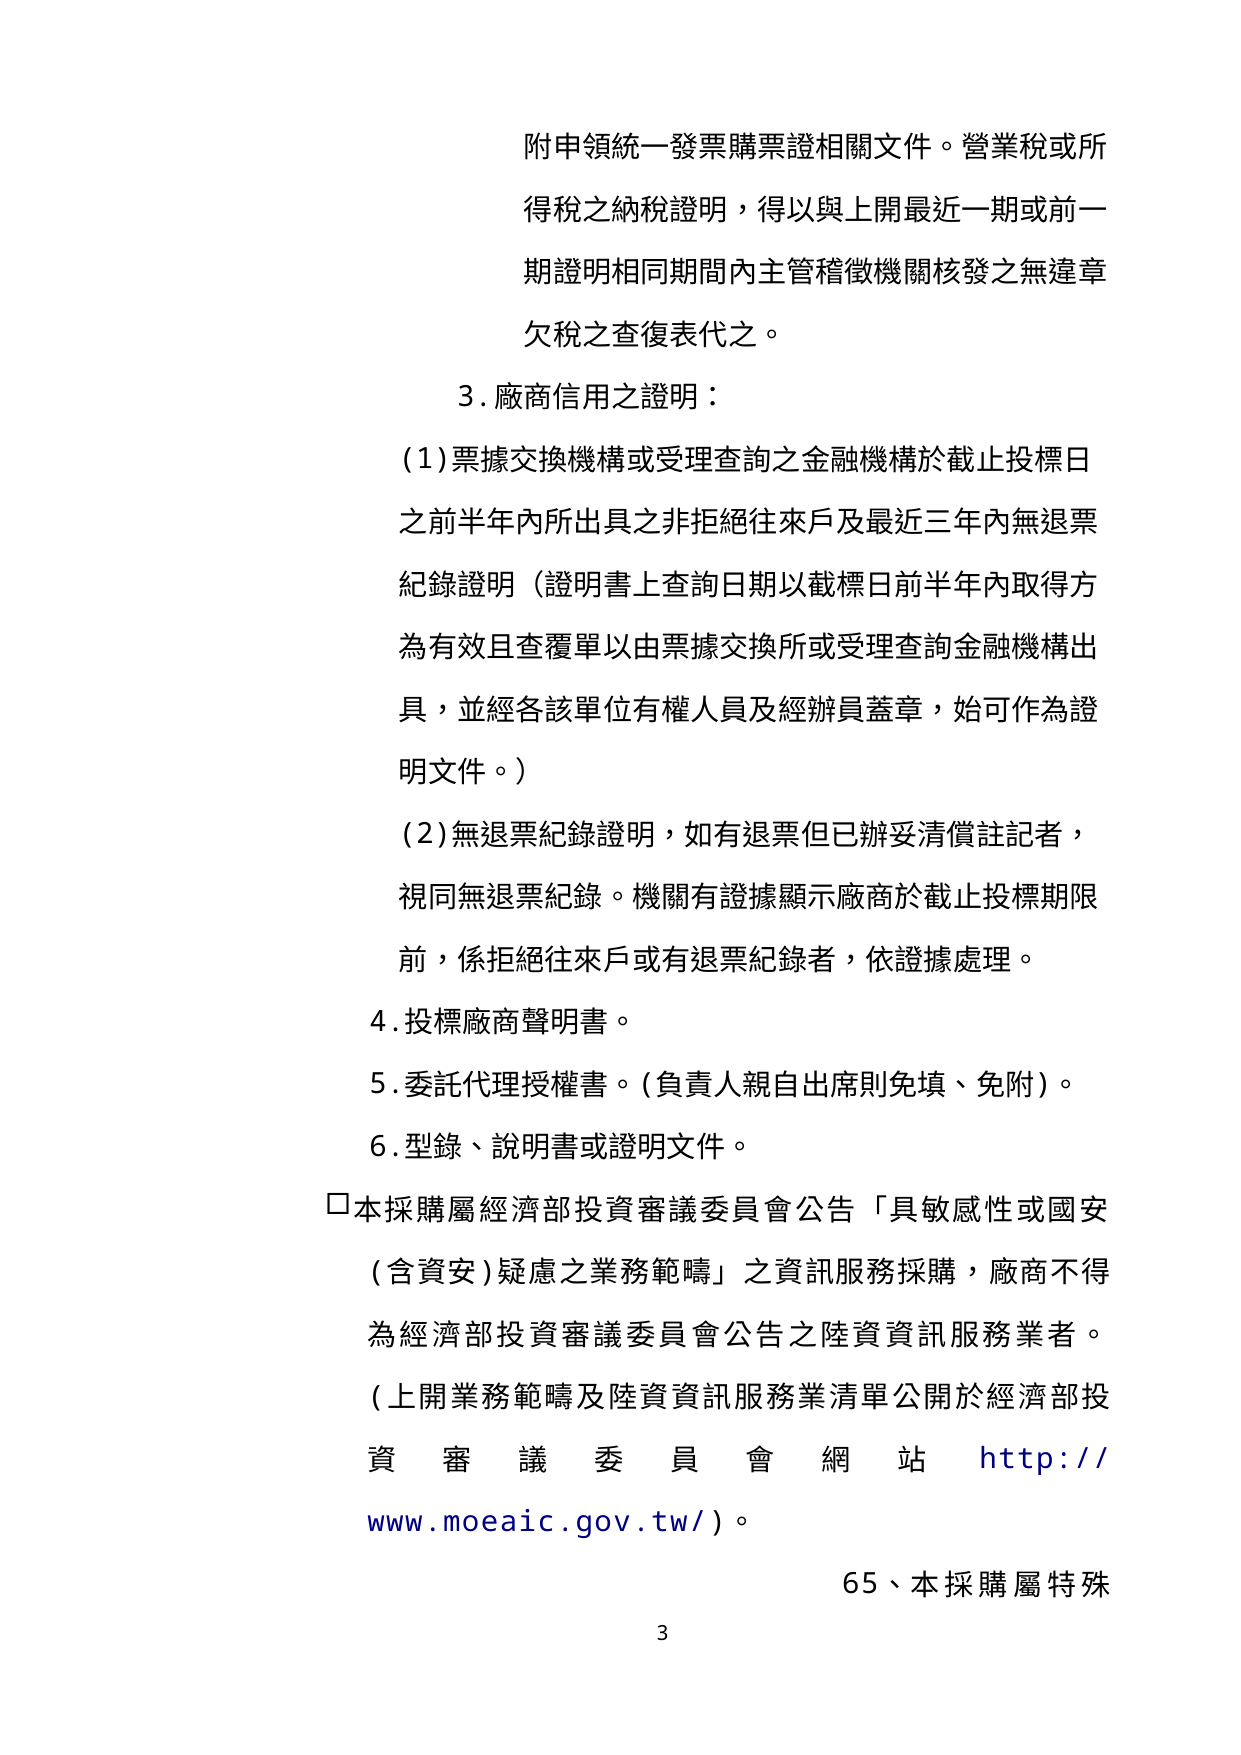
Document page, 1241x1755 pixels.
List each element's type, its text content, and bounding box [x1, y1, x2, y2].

list 廠商信用之證明： [457, 353, 1110, 416]
text (2)無退票紀錄證明，如有退票但已辦妥清償註記者，視同無退票紀錄。機關有證據顯示廠商於截止投標期限前，係拒絕往來戶或有退票紀錄者，依證據處理。 [398, 791, 1110, 978]
list 本採購屬特殊採購；符合「投標廠商資格與特殊或巨額採購認定標準」第6條第___款；第7條第___款 (請註明款次)。（非特殊採購者免填） [842, 1541, 1110, 1603]
text 本採購屬經濟部投資審議委員會公告「具敏感性或國安(含資安)疑慮之業務範疇」之資訊服務採購，廠商不得為經濟部投資審議委員會公告之陸資資訊服務業者。(上開業務範疇及陸資資訊服務業清單公開於經濟部投資審議委員會網站http://www.moeaic.gov.tw/)。 [325, 1166, 1110, 1541]
text 5.委託代理授權書。(負責人親自出席則免填、免附)。 [309, 1041, 1110, 1103]
text (1)票據交換機構或受理查詢之金融機構於截止投標日之前半年內所出具之非拒絕往來戶及最近三年內無退票紀錄證明（證明書上查詢日期以截標日前半年內取得方為有效且查覆單以由票據交換所或受理查詢金融機構出具，並經各該單位有權人員及經辦員蓋章，始可作為證明文件。） [398, 416, 1110, 791]
list 附申領統一發票購票證相關文件。營業稅或所得稅之納稅證明，得以與上開最近一期或前一期證明相同期間內主管稽徵機關核發之無違章欠稅之查復表代之。 [457, 103, 1110, 353]
text 4.投標廠商聲明書。 [309, 978, 1110, 1041]
text 6.型錄、說明書或證明文件。 [309, 1103, 1110, 1166]
